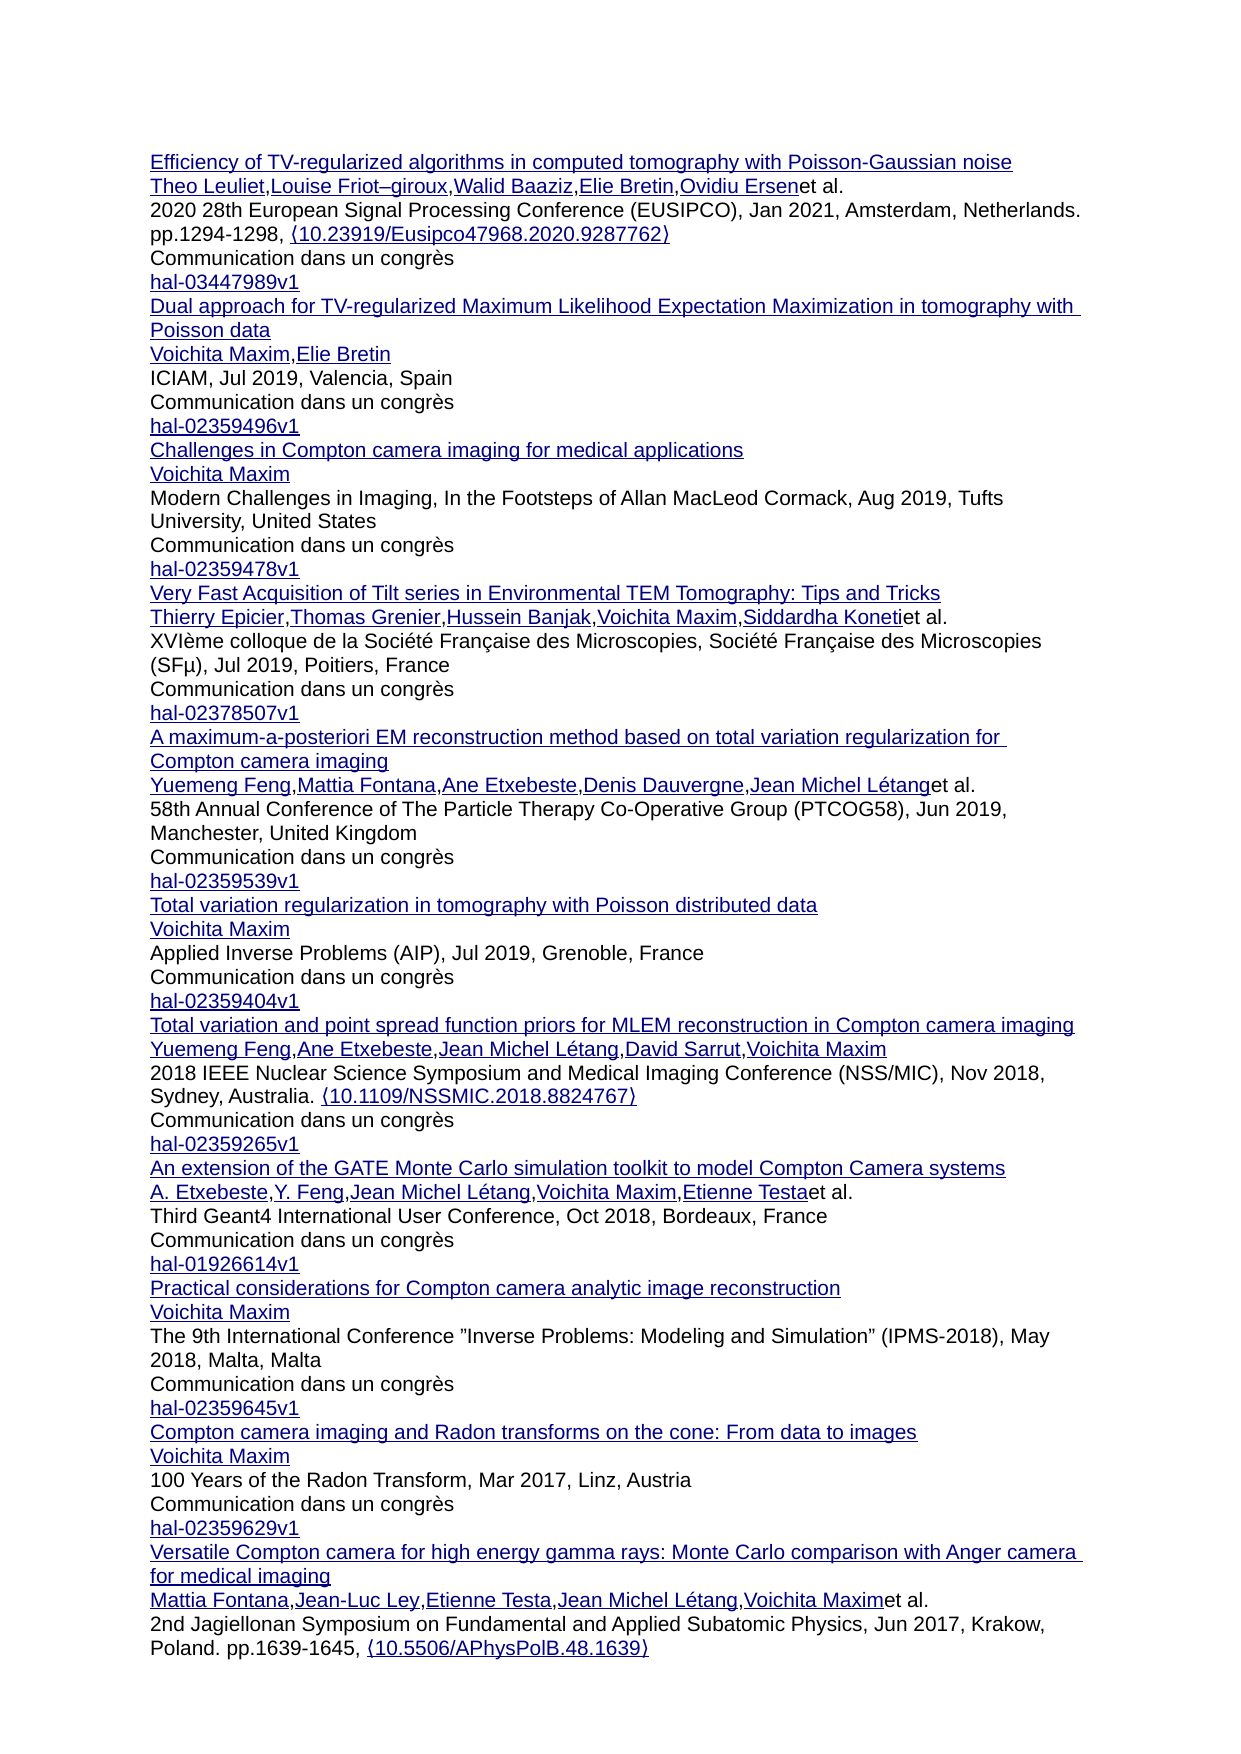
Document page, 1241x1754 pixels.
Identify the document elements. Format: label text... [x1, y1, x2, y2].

table_cell Efficiency of TV-regularized algorithms in computed tomography with Poisson-Gaussian noise Theo Leuliet,Louise Friot–giroux,Walid Baaziz,Elie Bretin,Ovidiu Ersenet al. 2020 28th European Signal Processing Conference (EUSIPCO), Jan 2021, Amsterdam, Netherlands. pp.1294-1298, ⟨10.23919/Eusipco47968.2020.9287762⟩ Communication dans un congrès hal-03447989v1 [150, 150, 1090, 294]
table_cell Practical considerations for Compton camera analytic image reconstruction Voichita Maxim The 9th International Conference ”Inverse Problems: Modeling and Simulation” (IPMS-2018), May 2018, Malta, Malta Communication dans un congrès hal-02359645v1 [150, 1276, 1090, 1420]
table_cell An extension of the GATE Monte Carlo simulation toolkit to model Compton Camera systems A. Etxebeste,Y. Feng,Jean Michel Létang,Voichita Maxim,Etienne Testaet al. Third Geant4 International User Conference, Oct 2018, Bordeaux, France Communication dans un congrès hal-01926614v1 [150, 1156, 1090, 1276]
table_cell Compton camera imaging and Radon transforms on the cone: From data to images Voichita Maxim 100 Years of the Radon Transform, Mar 2017, Linz, Austria Communication dans un congrès hal-02359629v1 [150, 1420, 1090, 1539]
table_cell Versatile Compton camera for high energy gamma rays: Monte Carlo comparison with Anger camera for medical imaging Mattia Fontana,Jean-Luc Ley,Etienne Testa,Jean Michel Létang,Voichita Maximet al. 2nd Jagiellonan Symposium on Fundamental and Applied Subatomic Physics, Jun 2017, Krakow, Poland. pp.1639-1645, ⟨10.5506/APhysPolB.48.1639⟩ [150, 1540, 1090, 1659]
table_cell Dual approach for TV-regularized Maximum Likelihood Expectation Maximization in tomography with Poisson data Voichita Maxim,Elie Bretin ICIAM, Jul 2019, Valencia, Spain Communication dans un congrès hal-02359496v1 [150, 294, 1090, 437]
table_cell Very Fast Acquisition of Tilt series in Environmental TEM Tomography: Tips and Tricks Thierry Epicier,Thomas Grenier,Hussein Banjak,Voichita Maxim,Siddardha Konetiet al. XVIème colloque de la Société Française des Microscopies, Société Française des Microscopies (SFµ), Jul 2019, Poitiers, France Communication dans un congrès hal-02378507v1 [150, 581, 1090, 725]
table_cell Total variation and point spread function priors for MLEM reconstruction in Compton camera imaging Yuemeng Feng,Ane Etxebeste,Jean Michel Létang,David Sarrut,Voichita Maxim 2018 IEEE Nuclear Science Symposium and Medical Imaging Conference (NSS/MIC), Nov 2018, Sydney, Australia. ⟨10.1109/NSSMIC.2018.8824767⟩ Communication dans un congrès hal-02359265v1 [150, 1013, 1090, 1156]
table_cell A maximum-a-posteriori EM reconstruction method based on total variation regularization for Compton camera imaging Yuemeng Feng,Mattia Fontana,Ane Etxebeste,Denis Dauvergne,Jean Michel Létanget al. 58th Annual Conference of The Particle Therapy Co-Operative Group (PTCOG58), Jun 2019, Manchester, United Kingdom Communication dans un congrès hal-02359539v1 [150, 725, 1090, 893]
table_cell Challenges in Compton camera imaging for medical applications Voichita Maxim Modern Challenges in Imaging, In the Footsteps of Allan MacLeod Cormack, Aug 2019, Tufts University, United States Communication dans un congrès hal-02359478v1 [150, 438, 1090, 581]
table_cell Total variation regularization in tomography with Poisson distributed data Voichita Maxim Applied Inverse Problems (AIP), Jul 2019, Grenoble, France Communication dans un congrès hal-02359404v1 [150, 893, 1090, 1012]
